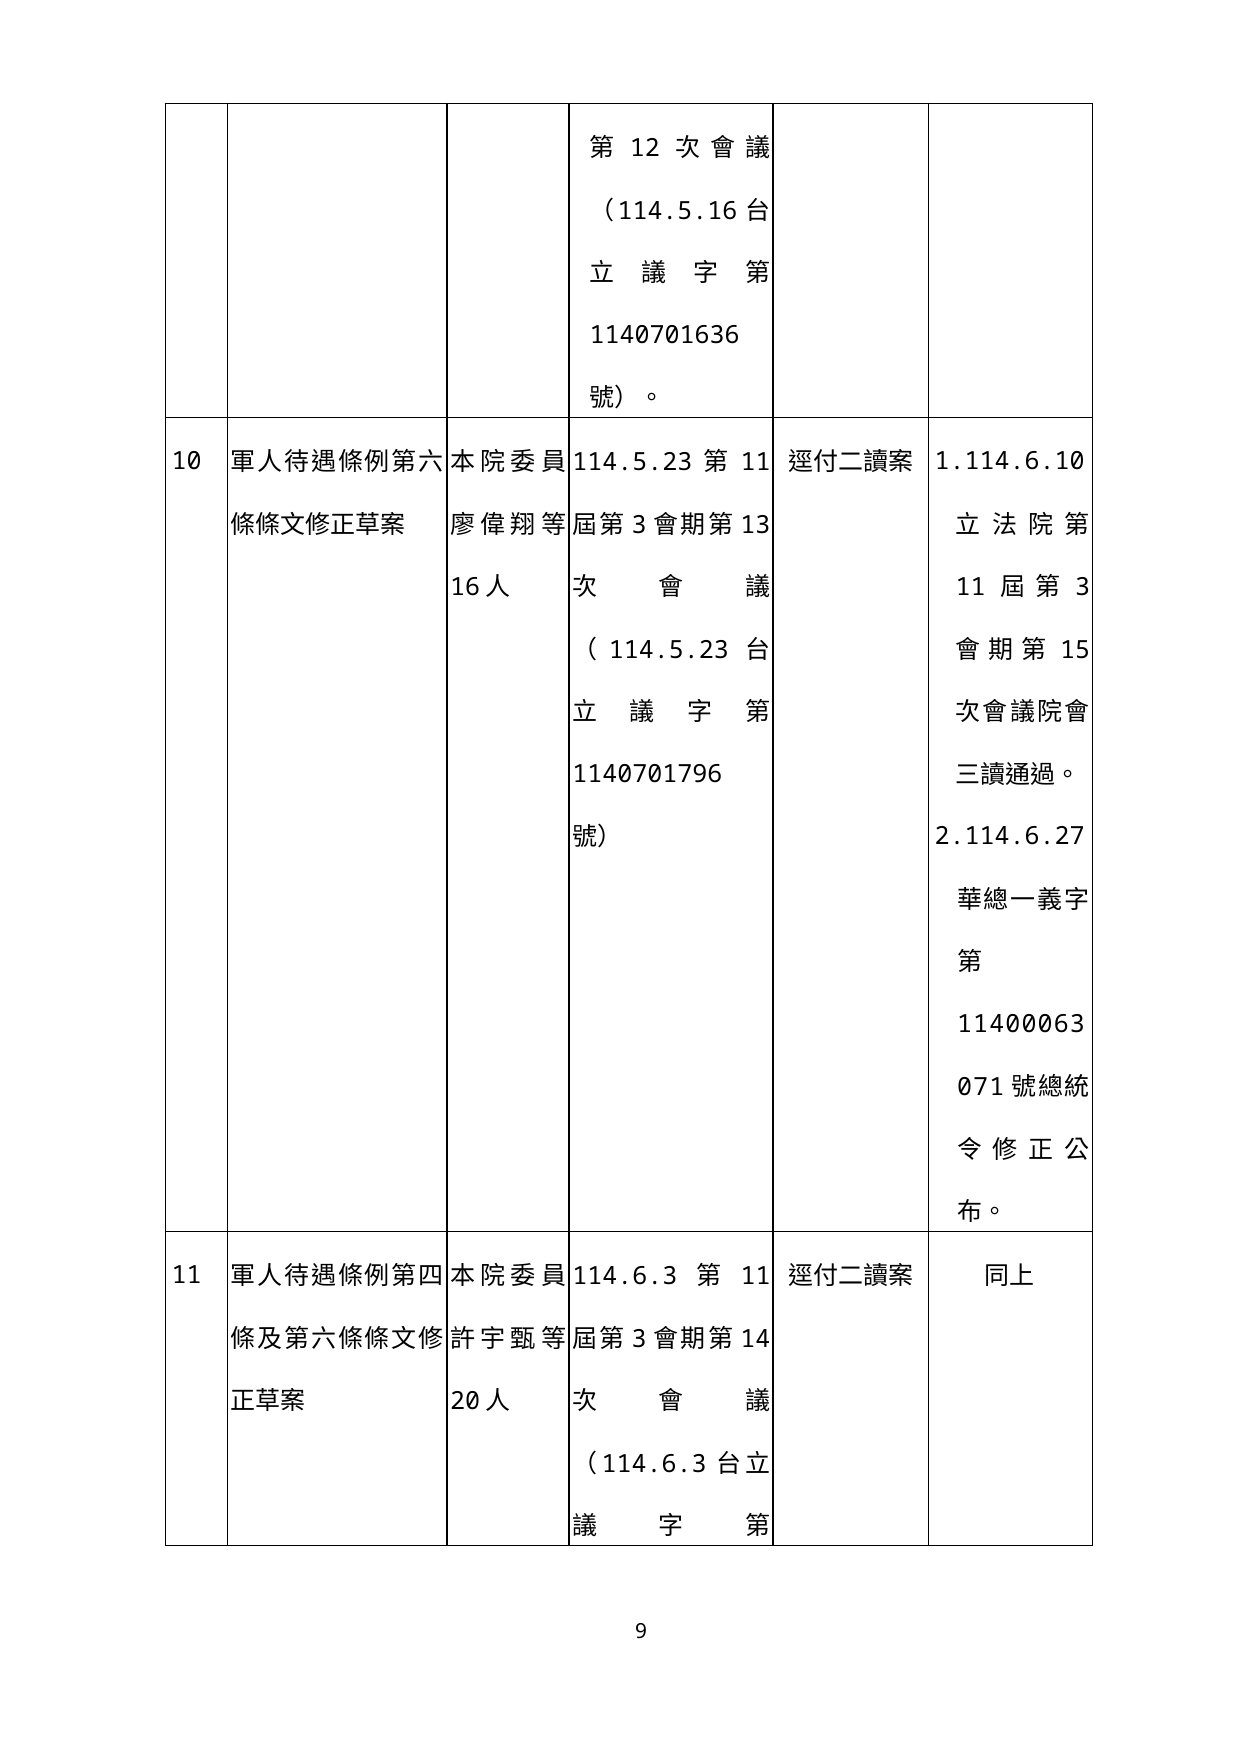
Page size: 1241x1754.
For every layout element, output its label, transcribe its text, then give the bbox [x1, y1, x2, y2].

table_cell 第12次會議（114.5.16台立議字第1140701636號）。 [570, 104, 772, 417]
table_cell [166, 418, 227, 1231]
table_cell [228, 104, 446, 417]
table_cell [166, 1232, 227, 1545]
table_cell [166, 104, 227, 417]
table_cell 逕付二讀案 [774, 418, 928, 1231]
table_cell [929, 104, 1092, 417]
table_cell 114.5.23第11屆第3會期第13次會議（114.5.23台立議字第1140701796號） [570, 418, 772, 1231]
table_cell 軍人待遇條例第四條及第六條條文修正草案 [228, 1232, 446, 1545]
table_cell 本院委員廖偉翔等16人 [448, 418, 568, 1231]
table_cell 軍人待遇條例第六條條文修正草案 [228, 418, 446, 1231]
table_cell 114.6.3第11屆第3會期第14次會議（114.6.3台立議字第 [570, 1232, 772, 1545]
table_cell 1.外交及國防 司法及法制。 2.抽出逕付二 讀案。 [774, 104, 928, 417]
table_cell 本院委員許宇甄等20人 [448, 1232, 568, 1545]
table_cell 逕付二讀案 [774, 1232, 928, 1545]
table_cell 1.114.6.10立法院第11屆第3會期第15次會議院會三讀通過。 2.114.6.27華總一義字第11400063071號總統令修正公布。 [929, 418, 1092, 1231]
table_cell [448, 104, 568, 417]
table_cell 同上 [929, 1232, 1092, 1545]
